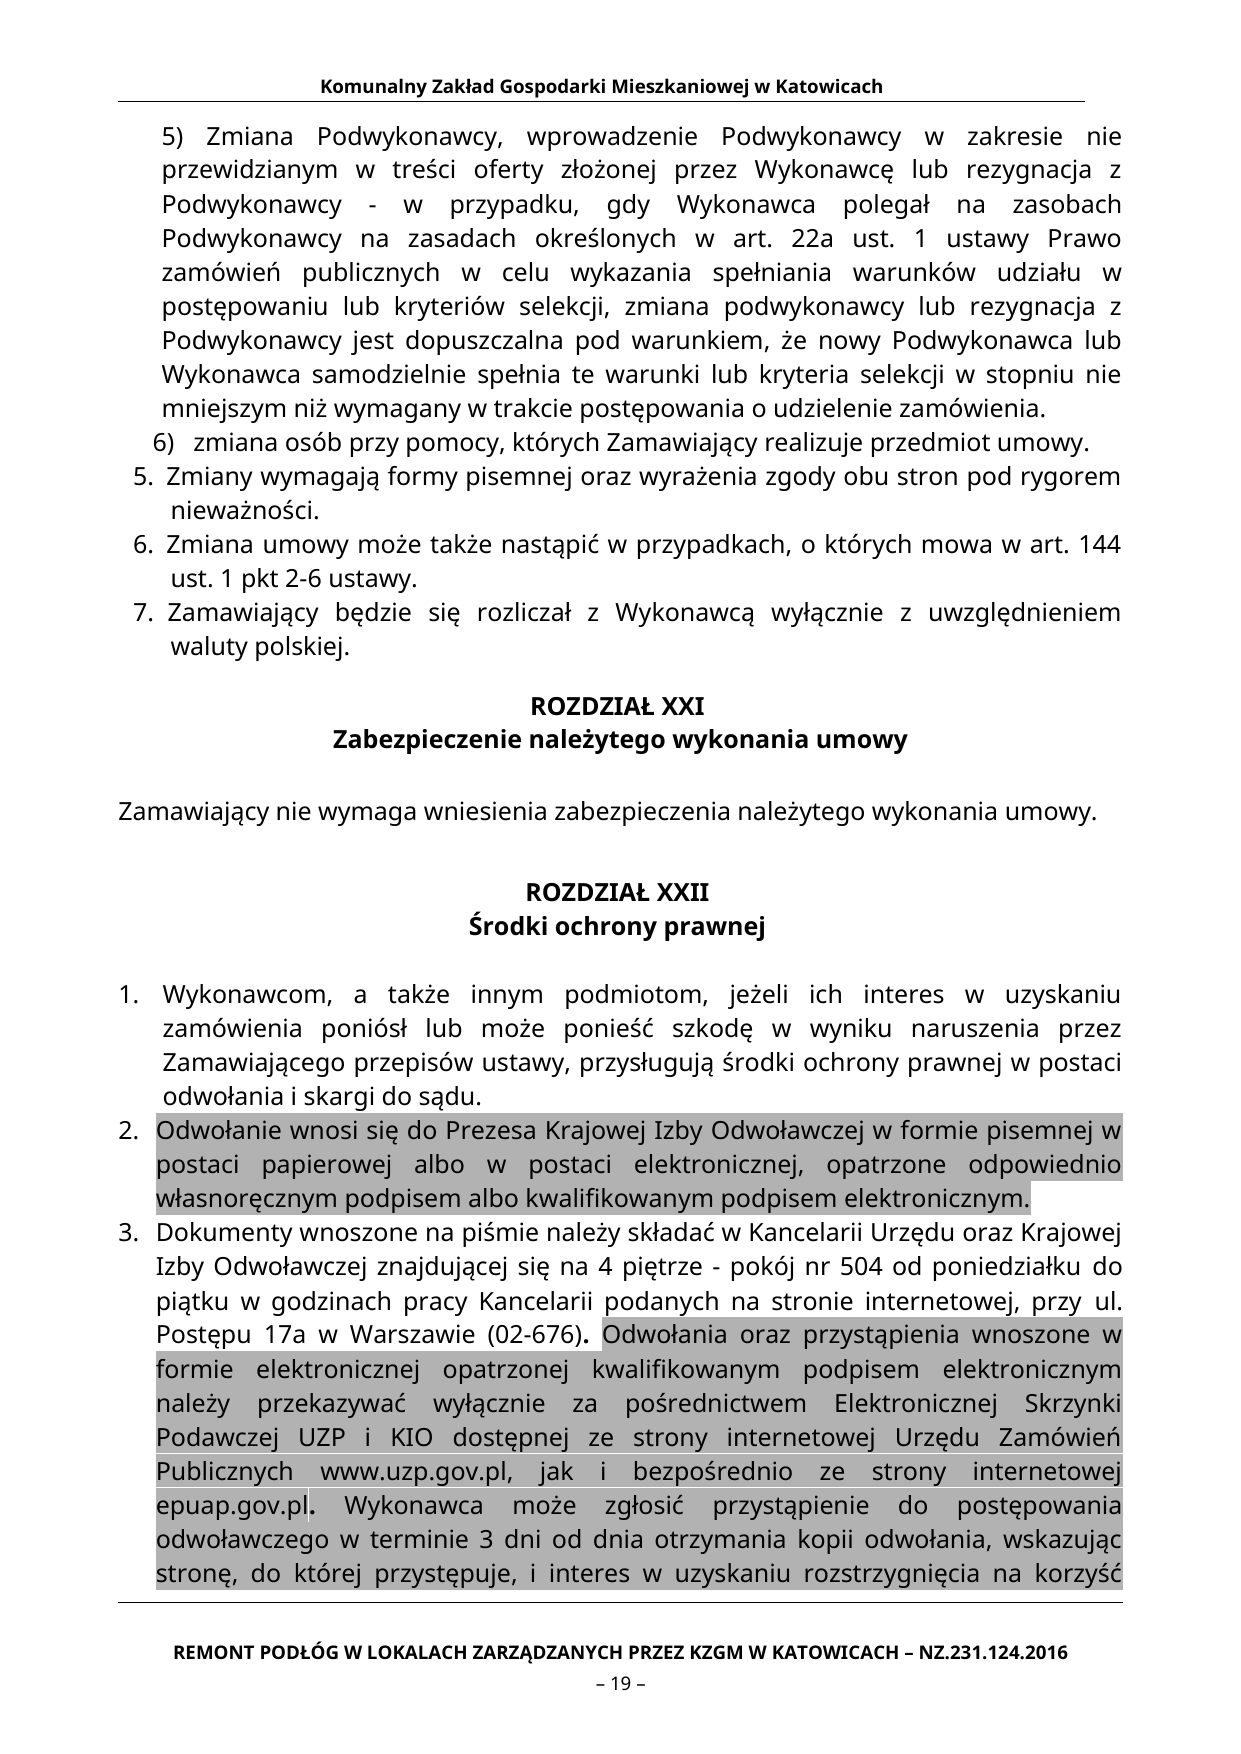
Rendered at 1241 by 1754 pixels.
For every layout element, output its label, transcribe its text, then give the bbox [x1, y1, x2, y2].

list Zamawiający będzie się rozliczał z Wykonawcą wyłącznie z uwzględnieniem waluty polskiej. [133, 595, 1123, 663]
text ROZDZIAŁ XXI Zabezpieczenie należytego wykonania umowy [118, 688, 1123, 756]
list Odwołanie wnosi się do Prezesa Krajowej Izby Odwoławczej w formie pisemnej w postaci papierowej albo w postaci elektronicznej, opatrzone odpowiednio własnoręcznym podpisem albo kwalifikowanym podpisem elektronicznym. [118, 1113, 1123, 1215]
list Wykonawcom, a także innym podmiotom, jeżeli ich interes w uzyskaniu zamówienia poniósł lub może ponieść szkodę w wyniku naruszenia przez Zamawiającego przepisów ustawy, przysługują środki ochrony prawnej w postaci odwołania i skargi do sądu. [118, 977, 1123, 1113]
text ROZDZIAŁ XXII Środki ochrony prawnej [118, 874, 1123, 942]
text Zamawiający nie wymaga wniesienia zabezpieczenia należytego wykonania umowy. [118, 794, 1123, 828]
list zmiana osób przy pomocy, których Zamawiający realizuje przedmiot umowy. [152, 425, 1123, 459]
list 5) Zmiana Podwykonawcy, wprowadzenie Podwykonawcy w zakresie nie przewidzianym w treści oferty złożonej przez Wykonawcę lub rezygnacja z Podwykonawcy - w przypadku, gdy Wykonawca polegał na zasobach Podwykonawcy na zasadach określonych w art. 22a ust. 1 ustawy Prawo zamówień publicznych w celu wykazania spełniania warunków udziału w postępowaniu lub kryteriów selekcji, zmiana podwykonawcy lub rezygnacja z Podwykonawcy jest dopuszczalna pod warunkiem, że nowy Podwykonawca lub Wykonawca samodzielnie spełnia te warunki lub kryteria selekcji w stopniu nie mniejszym niż wymagany w trakcie postępowania o udzielenie zamówienia. [161, 118, 1123, 425]
list Dokumenty wnoszone na piśmie należy składać w Kancelarii Urzędu oraz Krajowej Izby Odwoławczej znajdującej się na 4 piętrze - pokój nr 504 od poniedziałku do piątku w godzinach pracy Kancelarii podanych na stronie internetowej, przy ul. Postępu 17a w Warszawie (02-676). Odwołania oraz przystąpienia wnoszone w formie elektronicznej opatrzonej kwalifikowanym podpisem elektronicznym należy przekazywać wyłącznie za pośrednictwem Elektronicznej Skrzynki Podawczej UZP i KIO dostępnej ze strony internetowej Urzędu Zamówień Publicznych www.uzp.gov.pl, jak i bezpośrednio ze strony internetowej epuap.gov.pl. Wykonawca może zgłosić przystąpienie do postępowania odwoławczego w terminie 3 dni od dnia otrzymania kopii odwołania, wskazując stronę, do której przystępuje, i interes w uzyskaniu rozstrzygnięcia na korzyść [118, 1215, 1123, 1590]
list Zmiana umowy może także nastąpić w przypadkach, o których mowa w art. 144 ust. 1 pkt 2-6 ustawy. [133, 527, 1123, 595]
list Zmiany wymagają formy pisemnej oraz wyrażenia zgody obu stron pod rygorem nieważności. [133, 459, 1123, 527]
